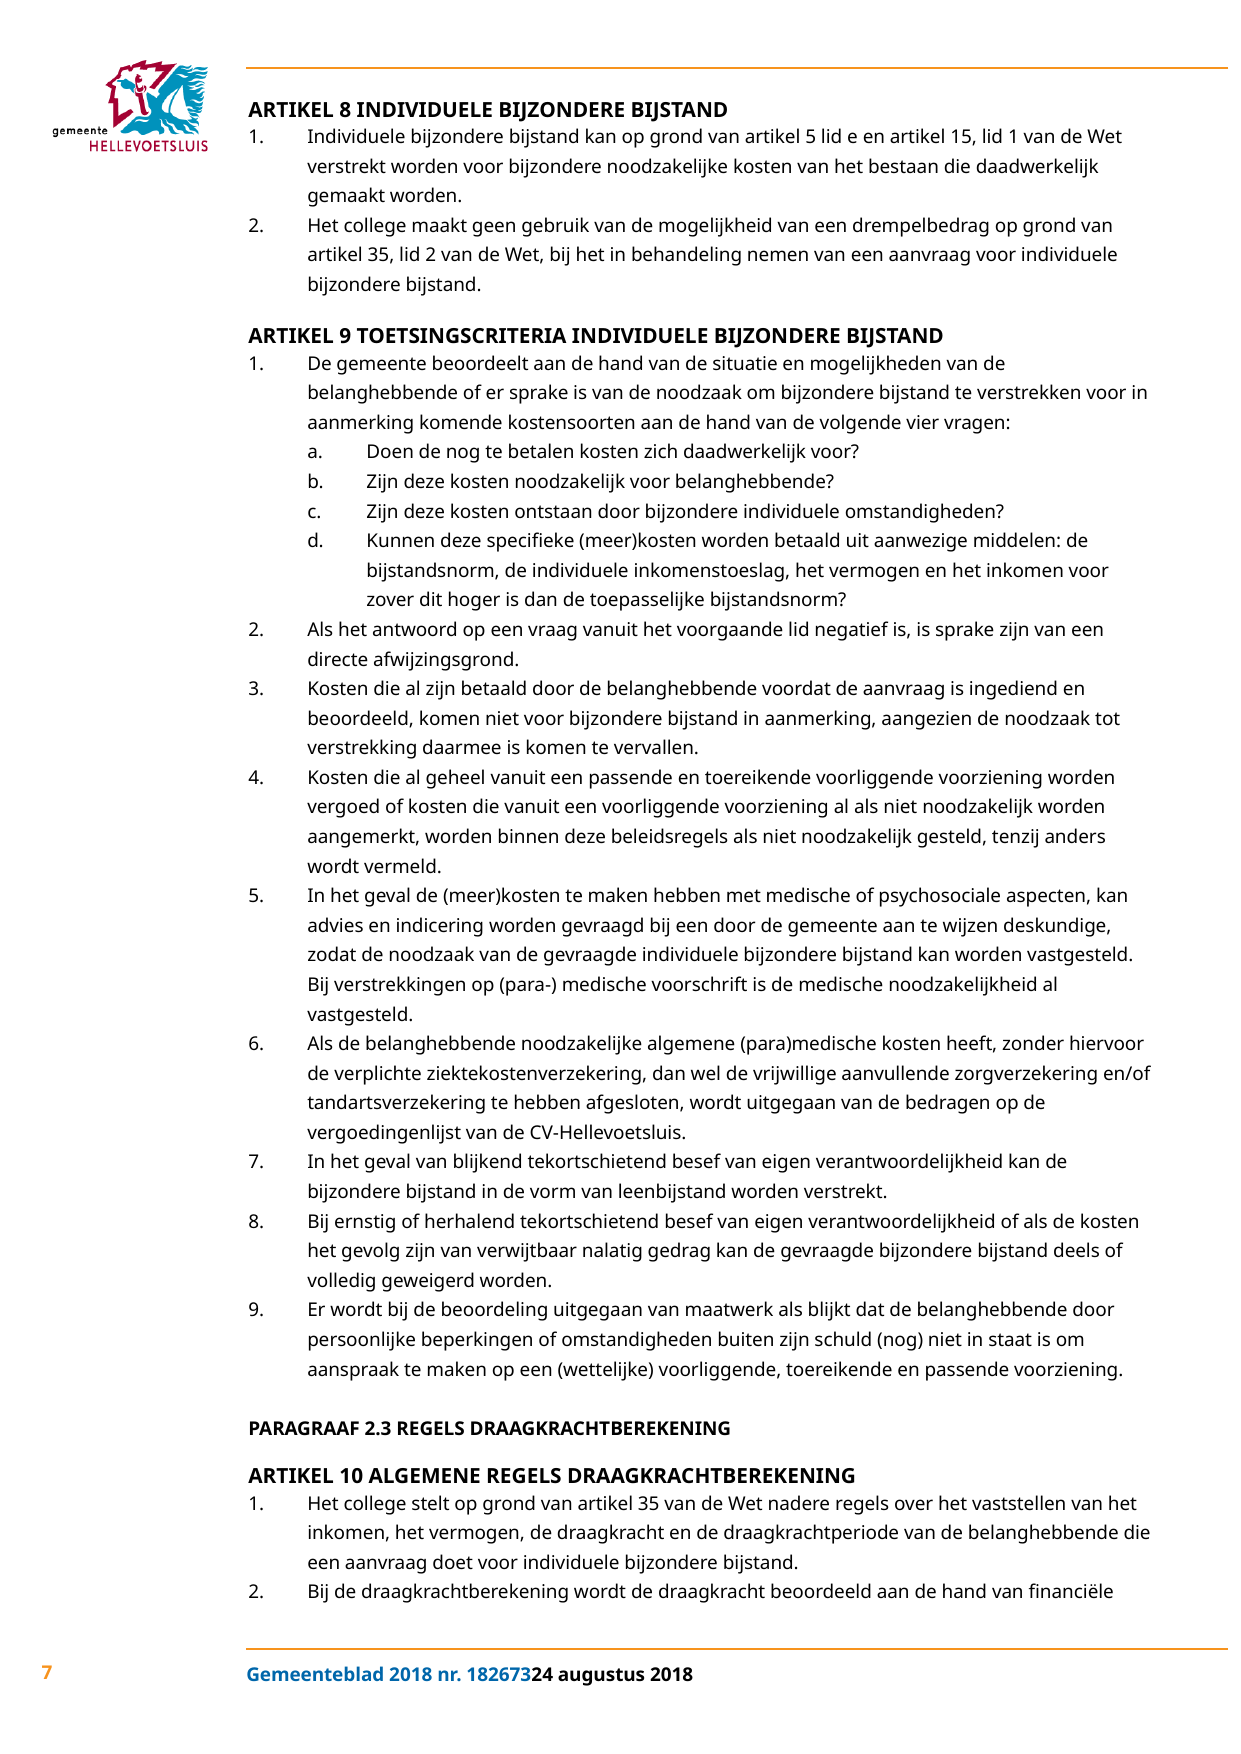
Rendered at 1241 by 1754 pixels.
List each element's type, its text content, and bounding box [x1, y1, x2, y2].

text ARTIKEL 8 INDIVIDUELE BIJZONDERE BIJSTAND [248, 95, 1152, 123]
list Kosten die al geheel vanuit een passende en toereikende voorliggende voorziening worden vergoed of kosten die vanuit een voorliggende voorziening al als niet noodzakelijk worden aangemerkt, worden binnen deze beleidsregels als niet noodzakelijk gesteld, tenzij anders wordt vermeld. [248, 764, 1152, 879]
list Als het antwoord op een vraag vanuit het voorgaande lid negatief is, is sprake zijn van een directe afwijzingsgrond. [248, 616, 1152, 672]
list Bij ernstig of herhalend tekortschietend besef van eigen verantwoordelijkheid of als de kosten het gevolg zijn van verwijtbaar nalatig gedrag kan de gevraagde bijzondere bijstand deels of volledig geweigerd worden. [248, 1208, 1152, 1293]
list Individuele bijzondere bijstand kan op grond van artikel 5 lid e en artikel 15, lid 1 van de Wet verstrekt worden voor bijzondere noodzakelijke kosten van het bestaan die daadwerkelijk gemaakt worden. [248, 123, 1152, 208]
list Het college maakt geen gebruik van de mogelijkheid van een drempelbedrag op grond van artikel 35, lid 2 van de Wet, bij het in behandeling nemen van een aanvraag voor individuele bijzondere bijstand. [248, 212, 1152, 297]
picture [41, 47, 231, 172]
list Kunnen deze specifieke (meer)kosten worden betaald uit aanwezige middelen: de bijstandsnorm, de individuele inkomenstoeslag, het vermogen en het inkomen voor zover dit hoger is dan de toepasselijke bijstandsnorm? [307, 527, 1152, 612]
list Doen de nog te betalen kosten zich daadwerkelijk voor? [307, 439, 1152, 464]
text PARAGRAAF 2.3 REGELS DRAAGKRACHTBEREKENING [248, 1415, 1152, 1441]
list Bij de draagkrachtberekening wordt de draagkracht beoordeeld aan de hand van financiële [248, 1579, 1152, 1604]
text ARTIKEL 10 ALGEMENE REGELS DRAAGKRACHTBEREKENING [248, 1462, 1152, 1490]
list Kosten die al zijn betaald door de belanghebbende voordat de aanvraag is ingediend en beoordeeld, komen niet voor bijzondere bijstand in aanmerking, aangezien de noodzaak tot verstrekking daarmee is komen te vervallen. [248, 675, 1152, 760]
list In het geval de (meer)kosten te maken hebben met medische of psychosociale aspecten, kan advies en indicering worden gevraagd bij een door de gemeente aan te wijzen deskundige, zodat de noodzaak van de gevraagde individuele bijzondere bijstand kan worden vastgesteld. Bij verstrekkingen op (para-) medische voorschrift is de medische noodzakelijkheid al vastgesteld. [248, 882, 1152, 1027]
list Zijn deze kosten noodzakelijk voor belanghebbende? [307, 468, 1152, 494]
list In het geval van blijkend tekortschietend besef van eigen verantwoordelijkheid kan de bijzondere bijstand in de vorm van leenbijstand worden verstrekt. [248, 1149, 1152, 1204]
list Er wordt bij de beoordeling uitgegaan van maatwerk als blijkt dat de belanghebbende door persoonlijke beperkingen of omstandigheden buiten zijn schuld (nog) niet in staat is om aanspraak te maken op een (wettelijke) voorliggende, toereikende en passende voorziening. [248, 1297, 1152, 1382]
list Het college stelt op grond van artikel 35 van de Wet nadere regels over het vaststellen van het inkomen, het vermogen, de draagkracht en de draagkrachtperiode van de belanghebbende die een aanvraag doet voor individuele bijzondere bijstand. [248, 1490, 1152, 1575]
list Als de belanghebbende noodzakelijke algemene (para)medische kosten heeft, zonder hiervoor de verplichte ziektekostenverzekering, dan wel de vrijwillige aanvullende zorgverzekering en/of tandartsverzekering te hebben afgesloten, wordt uitgegaan van de bedragen op de vergoedingenlijst van de CV-Hellevoetsluis. [248, 1030, 1152, 1145]
list De gemeente beoordeelt aan de hand van de situatie en mogelijkheden van de belanghebbende of er sprake is van de noodzaak om bijzondere bijstand te verstrekken voor in aanmerking komende kostensoorten aan de hand van de volgende vier vragen: [248, 350, 1152, 435]
list Zijn deze kosten ontstaan door bijzondere individuele omstandigheden? [307, 498, 1152, 524]
text ARTIKEL 9 TOETSINGSCRITERIA INDIVIDUELE BIJZONDERE BIJSTAND [248, 322, 1152, 350]
